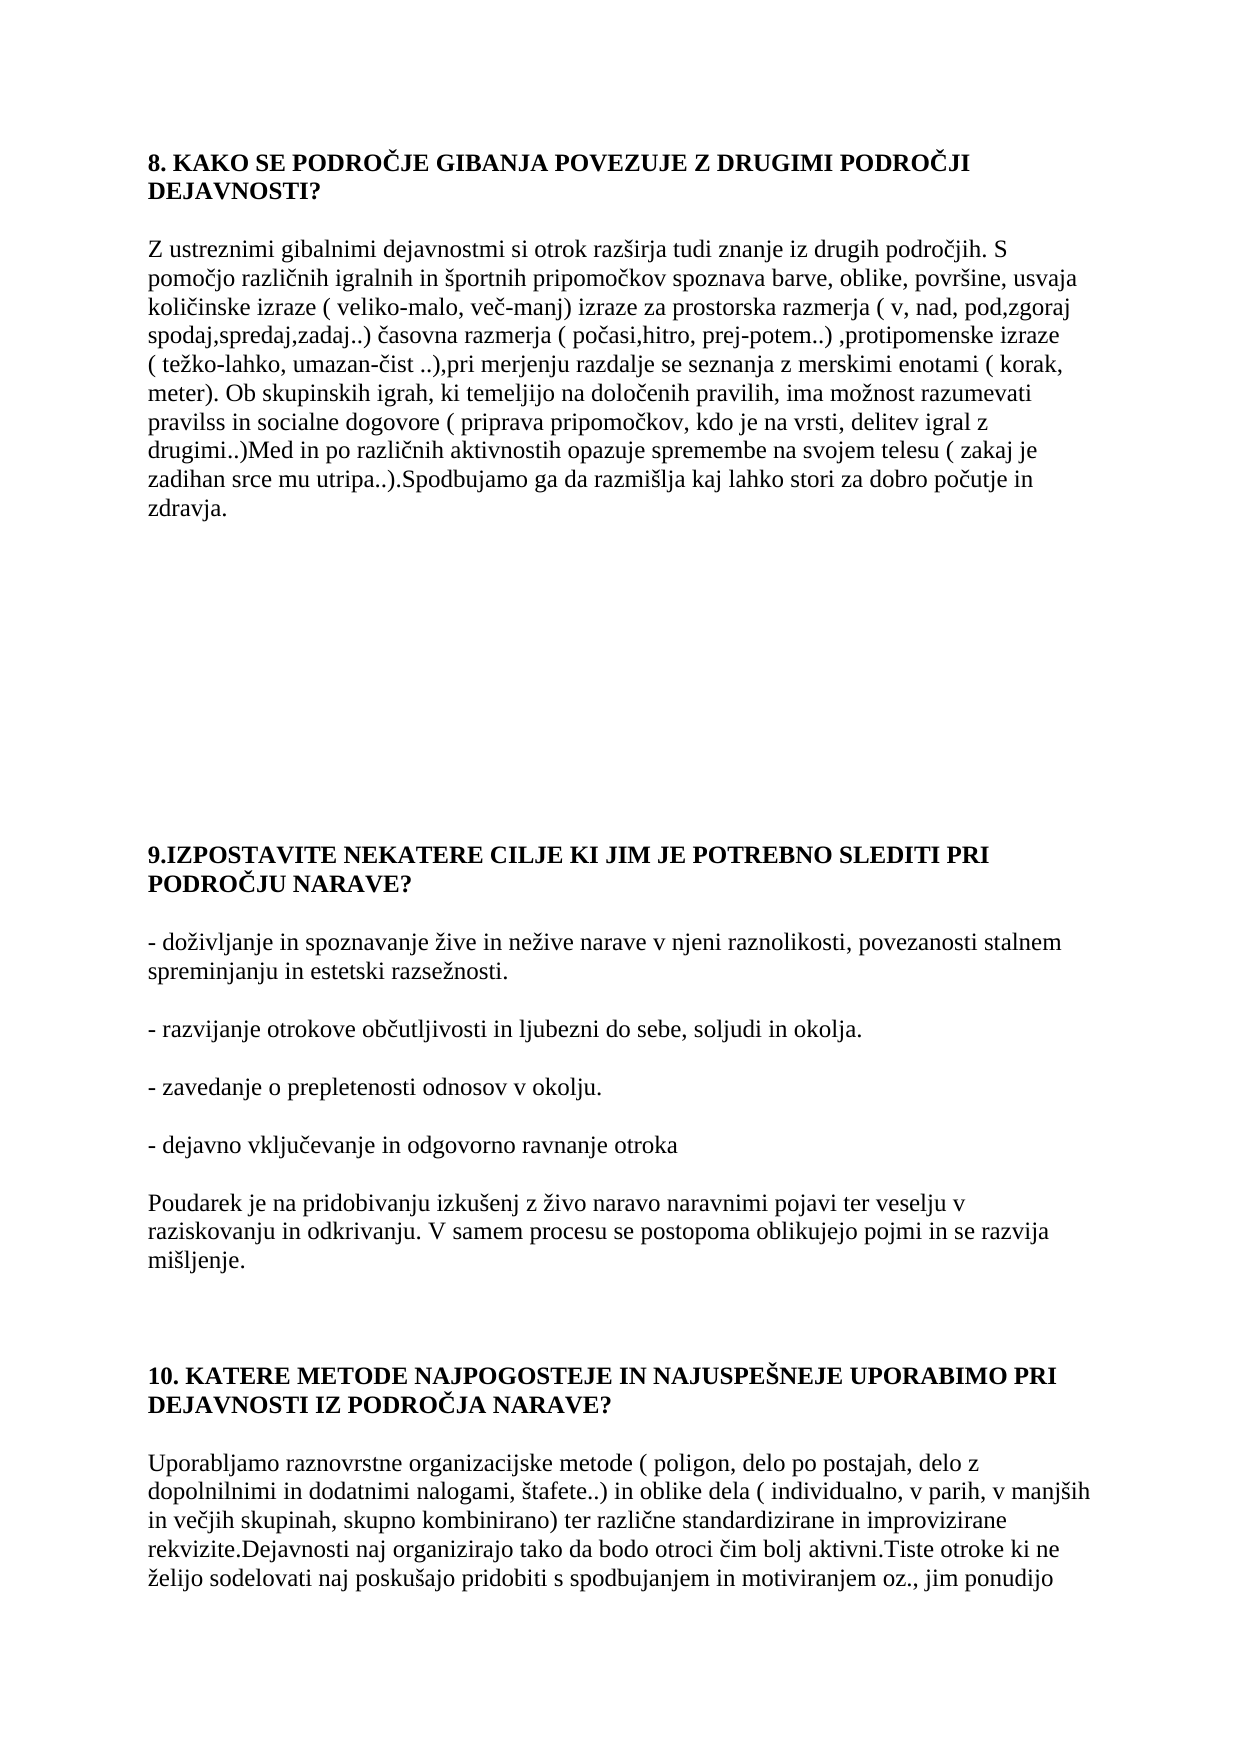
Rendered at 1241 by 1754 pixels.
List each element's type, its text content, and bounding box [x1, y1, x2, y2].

text - dejavno vključevanje in odgovorno ravnanje otroka [148, 1130, 1093, 1158]
text 9.IZPOSTAVITE NEKATERE CILJE KI JIM JE POTREBNO SLEDITI PRI PODROČJU NARAVE? [148, 841, 1093, 898]
text - zavedanje o prepletenosti odnosov v okolju. [148, 1072, 1093, 1101]
text Uporabljamo raznovrstne organizacijske metode ( poligon, delo po postajah, delo z dopolnilnimi in dodatnimi nalogami, štafete..) in oblike dela ( individualno, v parih, v manjših in večjih skupinah, skupno kombinirano) ter različne standardizirane in improvizirane rekvizite.Dejavnosti naj organizirajo tako da bodo otroci čim bolj aktivni.Tiste otroke ki ne želijo sodelovati naj poskušajo pridobiti s spodbujanjem in motiviranjem oz., jim ponudijo [148, 1448, 1093, 1591]
text 8. KAKO SE PODROČJE GIBANJA POVEZUJE Z DRUGIMI PODROČJI DEJAVNOSTI? [148, 148, 1093, 205]
text 10. KATERE METODE NAJPOGOSTEJE IN NAJUSPEŠNEJE UPORABIMO PRI DEJAVNOSTI IZ PODROČJA NARAVE? [148, 1361, 1093, 1418]
text - doživljanje in spoznavanje žive in nežive narave v njeni raznolikosti, povezanosti stalnem spreminjanju in estetski razsežnosti. [148, 927, 1093, 985]
text - razvijanje otrokove občutljivosti in ljubezni do sebe, soljudi in okolja. [148, 1014, 1093, 1043]
text Poudarek je na pridobivanju izkušenj z živo naravo naravnimi pojavi ter veselju v raziskovanju in odkrivanju. V samem procesu se postopoma oblikujejo pojmi in se razvija mišljenje. [148, 1188, 1093, 1274]
text Z ustreznimi gibalnimi dejavnostmi si otrok razširja tudi znanje iz drugih področjih. S pomočjo različnih igralnih in športnih pripomočkov spoznava barve, oblike, površine, usvaja količinske izraze ( veliko-malo, več-manj) izraze za prostorska razmerja ( v, nad, pod,zgoraj spodaj,spredaj,zadaj..) časovna razmerja ( počasi,hitro, prej-potem..) ,protipomenske izraze ( težko-lahko, umazan-čist ..),pri merjenju razdalje se seznanja z merskimi enotami ( korak, meter). Ob skupinskih igrah, ki temeljijo na določenih pravilih, ima možnost razumevati pravilss in socialne dogovore ( priprava pripomočkov, kdo je na vrsti, delitev igral z drugimi..)Med in po različnih aktivnostih opazuje spremembe na svojem telesu ( zakaj je zadihan srce mu utripa..).Spodbujamo ga da razmišlja kaj lahko stori za dobro počutje in zdravja. [148, 234, 1093, 522]
